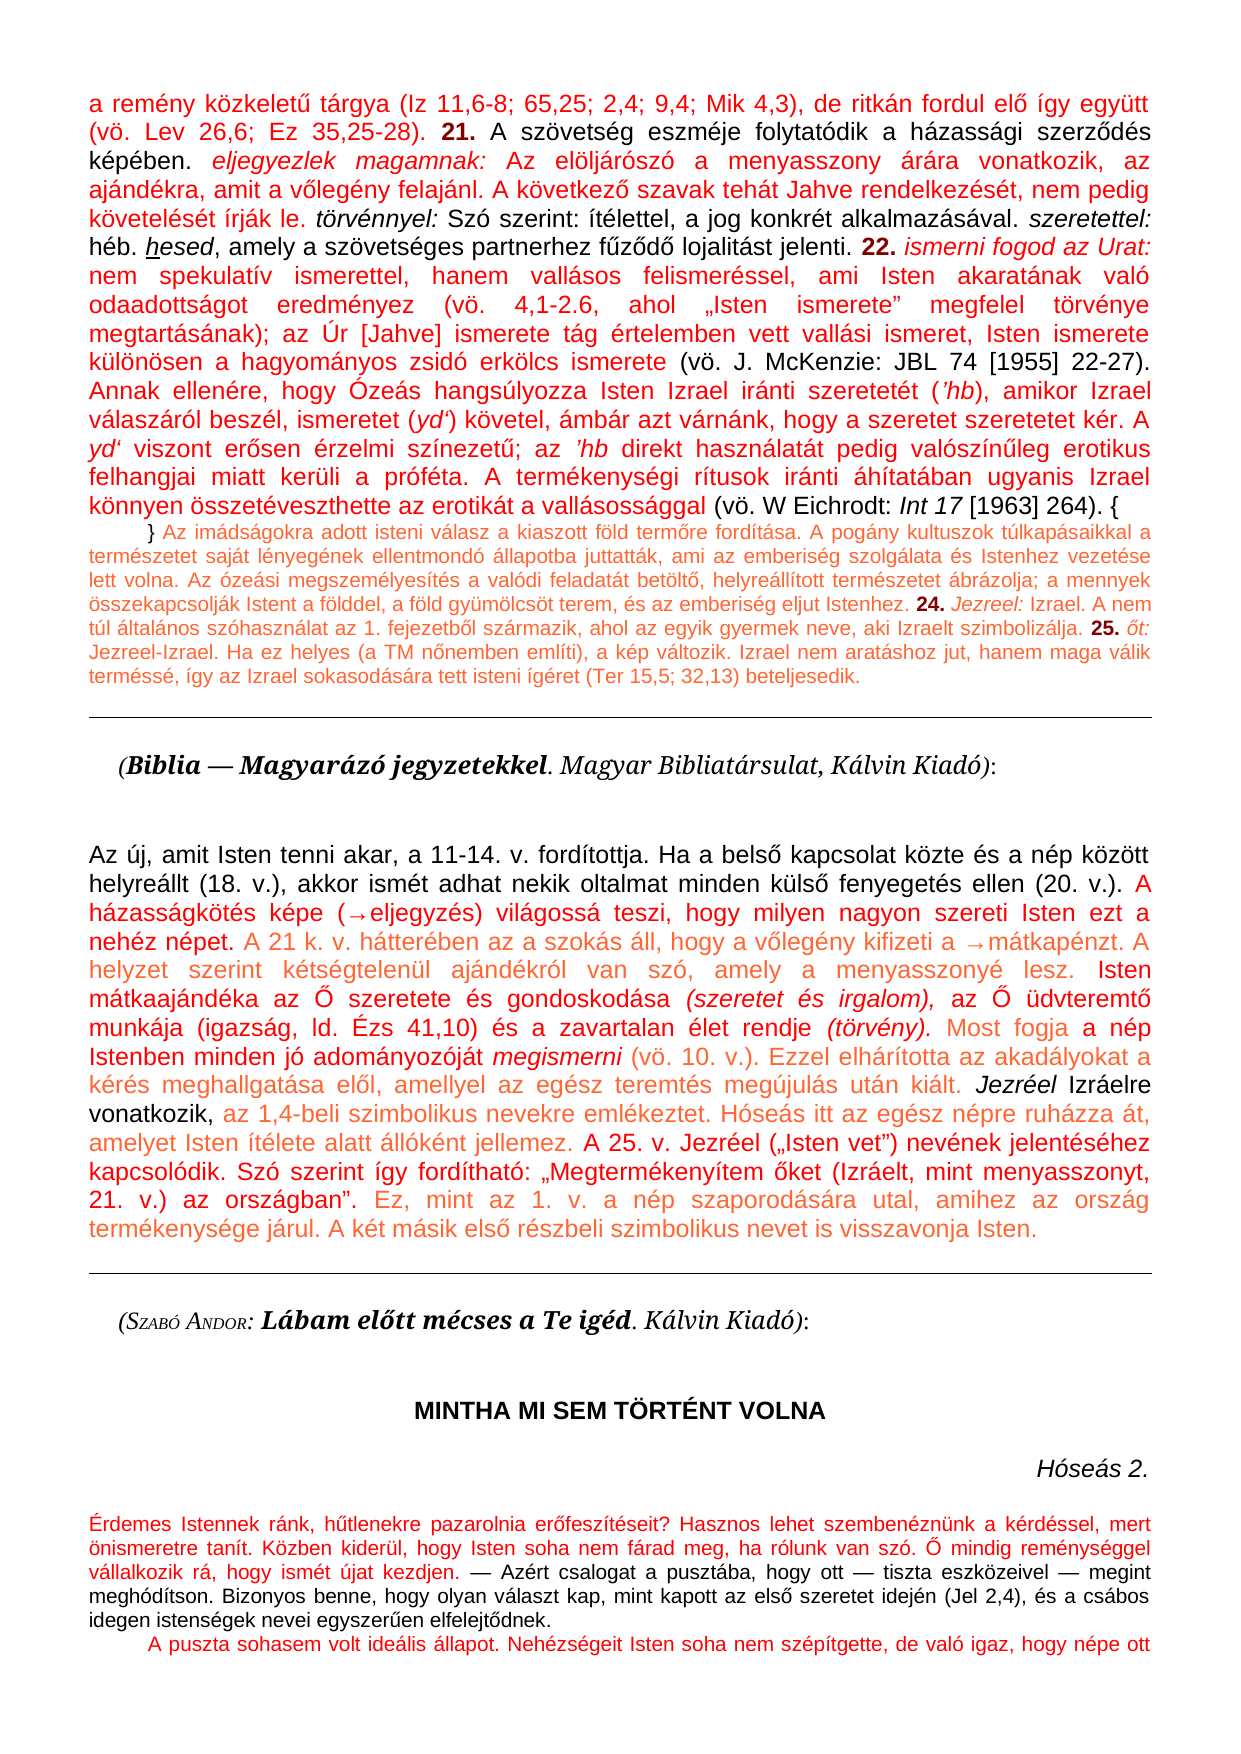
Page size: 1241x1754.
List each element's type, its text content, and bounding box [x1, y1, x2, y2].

text MINTHA MI SEM TÖRTÉNT VOLNA [88, 1396, 1152, 1424]
text (Szabó Andor: Lábam előtt mécses a Te igéd. Kálvin Kiadó): [88, 1274, 1152, 1366]
text } Az imádságokra adott isteni válasz a kiaszott föld termőre fordítása. A pogány kultuszok túlkapásaikkal a természetet saját lényegének ellentmondó állapotba juttatták, ami az emberiség szolgálata és Istenhez vezetése lett volna. Az ózeási megszemélyesítés a valódi feladatát betöltő, helyreállított természetet ábrázolja; a mennyek összekapcsolják Istent a földdel, a föld gyümölcsöt terem, és az emberiség eljut Istenhez. 24. Jezreel: Izrael. A nem túl általános szóhasználat az 1. fejezetből származik, ahol az egyik gyermek neve, aki Izraelt szimbolizálja. 25. őt: Jezreel-Izrael. Ha ez helyes (a TM nőnemben említi), a kép változik. Izrael nem aratáshoz jut, hanem maga válik terméssé, így az Izrael sokasodására tett isteni ígéret (Ter 15,5; 32,13) beteljesedik. [88, 520, 1152, 687]
text Hóseás 2. [88, 1454, 1152, 1483]
text Érdemes Istennek ránk, hűtlenekre pazarolnia erőfeszítéseit? Hasznos lehet szembenéznünk a kérdéssel, mert önismeretre tanít. Közben kiderül, hogy Isten soha nem fárad meg, ha rólunk van szó. Ő mindig reménységgel vállalkozik rá, hogy ismét újat kezdjen. — Azért csalogat a pusztába, hogy ott — tiszta eszközeivel — megint meghódítson. Bizonyos benne, hogy olyan választ kap, mint kapott az első szeretet idején (Jel 2,4), és a csábos idegen istenségek nevei egyszerűen elfelejtődnek. [88, 1512, 1152, 1632]
text Az új, amit Isten tenni akar, a 11-14. v. fordítottja. Ha a belső kapcsolat közte és a nép között helyreállt (18. v.), akkor ismét adhat nekik oltalmat minden külső fenyegetés ellen (20. v.). A házasságkötés képe (→eljegyzés) világossá teszi, hogy milyen nagyon szereti Isten ezt a nehéz népet. A 21 k. v. hátterében az a szokás áll, hogy a vőlegény kifizeti a →mátkapénzt. A helyzet szerint kétségtelenül ajándékról van szó, amely a menyasszonyé lesz. Isten mátkaajándéka az Ő szeretete és gondoskodása (szeretet és irgalom), az Ő üdvteremtő munkája (igazság, ld. Ézs 41,10) és a zavartalan élet rendje (törvény). Most fogja a nép Istenben minden jó adományozóját megismerni (vö. 10. v.). Ezzel elhárította az akadályokat a kérés meghallgatása elől, amellyel az egész teremtés megújulás után kiált. Jezréel Izráelre vonatkozik, az 1,4-beli szimbolikus nevekre emlékeztet. Hóseás itt az egész népre ruházza át, amelyet Isten ítélete alatt állóként jellemez. A 25. v. Jezréel („Isten vet”) nevének jelentéséhez kapcsolódik. Szó szerint így fordítható: „Megtermékenyítem őket (Izráelt, mint menyasszonyt, 21. v.) az országban”. Ez, mint az 1. v. a nép szaporodására utal, amihez az ország termékenysége járul. A két másik első részbeli szimbolikus nevet is visszavonja Isten. [88, 840, 1152, 1243]
text a remény közkeletű tárgya (Iz 11,6-8; 65,25; 2,4; 9,4; Mik 4,3), de ritkán fordul elő így együtt (vö. Lev 26,6; Ez 35,25-28). 21. A szövetség eszméje folytatódik a házassági szerződés képében. eljegyezlek magamnak: Az elöljárószó a menyasszony árára vonatkozik, az ajándékra, amit a vőlegény felajánl. A következő szavak tehát Jahve rendelkezését, nem pedig követelését írják le. törvénnyel: Szó szerint: ítélettel, a jog konkrét alkalmazásával. szeretettel: héb. hesed, amely a szövetséges partnerhez fűződő lojalitást jelenti. 22. ismerni fogod az Urat: nem spekulatív ismerettel, hanem vallásos felismeréssel, ami Isten akaratának való odaadottságot eredményez (vö. 4,1-2.6, ahol „Isten ismerete” megfelel törvénye megtartásának); az Úr [Jahve] ismerete tág értelemben vett vallási ismeret, Isten ismerete különösen a hagyományos zsidó erkölcs ismerete (vö. J. McKenzie: JBL 74 [1955] 22-27). Annak ellenére, hogy Ózeás hangsúlyozza Isten Izrael iránti szeretetét (’hb), amikor Izrael válaszáról beszél, ismeretet (yd‘) követel, ámbár azt várnánk, hogy a szeretet szeretetet kér. A yd‘ viszont erősen érzelmi színezetű; az ’hb direkt használatát pedig valószínűleg erotikus felhangjai miatt kerüli a próféta. A termékenységi rítusok iránti áhítatában ugyanis Izrael könnyen összetéveszthette az erotikát a vallásossággal (vö. W Eichrodt: Int 17 [1963] 264). { [88, 88, 1152, 520]
text A puszta sohasem volt ideális állapot. Nehézségeit Isten soha nem szépítgette, de való igaz, hogy népe ott [88, 1632, 1152, 1656]
text (Biblia — Magyarázó jegyzetekkel. Magyar Bibliatársulat, Kálvin Kiadó): [88, 718, 1152, 811]
